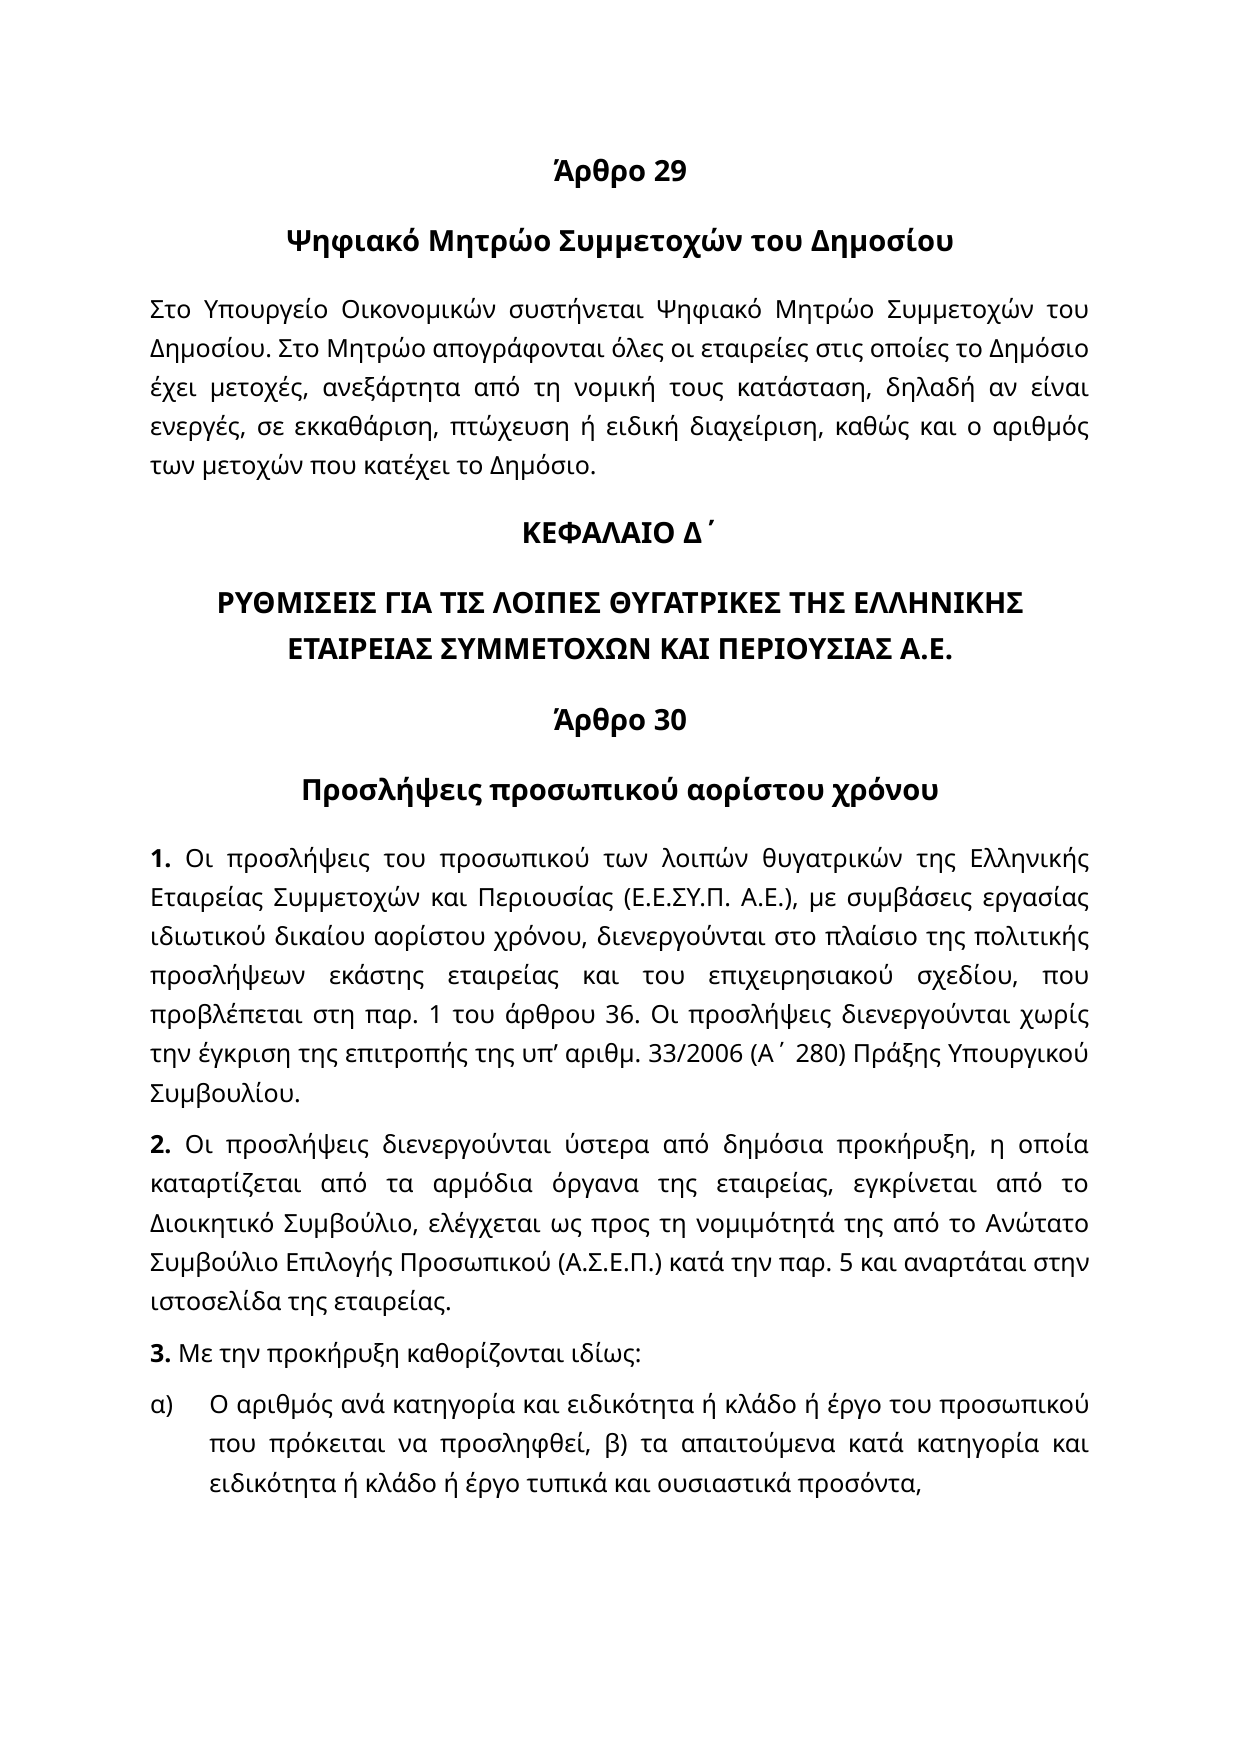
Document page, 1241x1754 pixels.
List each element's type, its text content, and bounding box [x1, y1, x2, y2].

text 2. Οι προσλήψεις διενεργούνται ύστερα από δημόσια προκήρυξη, η οποία καταρτίζεται από τα αρμόδια όργανα της εταιρείας, εγκρίνεται από το Διοικητικό Συμβούλιο, ελέγχεται ως προς τη νομιμότητά της από το Ανώτατο Συμβούλιο Επιλογής Προσωπικού (Α.Σ.Ε.Π.) κατά την παρ. 5 και αναρτάται στην ιστοσελίδα της εταιρείας. [150, 1127, 1090, 1318]
text Στο Υπουργείο Οικονομικών συστήνεται Ψηφιακό Μητρώο Συμμετοχών του Δημοσίου. Στο Μητρώο απογράφονται όλες οι εταιρείες στις οποίες το Δημόσιο έχει μετοχές, ανεξάρτητα από τη νομική τους κατάσταση, δηλαδή αν είναι ενεργές, σε εκκαθάριση, πτώχευση ή ειδική διαχείριση, καθώς και ο αριθμός των μετοχών που κατέχει το Δημόσιο. [150, 291, 1090, 482]
subtitle ΚΕΦΑΛΑΙΟ Δ΄ [150, 512, 1090, 552]
subtitle Άρθρο 29 [150, 150, 1090, 190]
list α) Ο αριθμός ανά κατηγορία και ειδικότητα ή κλάδο ή έργο του προσωπικού που πρόκειται να προσληφθεί, β) τα απαιτούμενα κατά κατηγορία και ειδικότητα ή κλάδο ή έργο τυπικά και ουσιαστικά προσόντα, [150, 1387, 1090, 1499]
subtitle Ψηφιακό Μητρώο Συμμετοχών του Δημοσίου [150, 221, 1090, 260]
subtitle Προσλήψεις προσωπικού αορίστου χρόνου [150, 769, 1090, 809]
text 3. Με την προκήρυξη καθορίζονται ιδίως: [150, 1335, 1090, 1369]
subtitle Άρθρο 30 [150, 699, 1090, 739]
text 1. Οι προσλήψεις του προσωπικού των λοιπών θυγατρικών της Ελληνικής Εταιρείας Συμμετοχών και Περιουσίας (Ε.Ε.ΣΥ.Π. Α.Ε.), με συμβάσεις εργασίας ιδιωτικού δικαίου αορίστου χρόνου, διενεργούνται στο πλαίσιο της πολιτικής προσλήψεων εκάστης εταιρείας και του επιχειρησιακού σχεδίου, που προβλέπεται στη παρ. 1 του άρθρου 36. Οι προσλήψεις διενεργούνται χωρίς την έγκριση της επιτροπής της υπ’ αριθμ. 33/2006 (Α΄ 280) Πράξης Υπουργικού Συμβουλίου. [150, 840, 1090, 1109]
subtitle ΡΥΘΜΙΣΕΙΣ ΓΙΑ ΤΙΣ ΛΟΙΠΕΣ ΘΥΓΑΤΡΙΚΕΣ ΤΗΣ ΕΛΛΗΝΙΚΗΣ ΕΤΑΙΡΕΙΑΣ ΣΥΜΜΕΤΟΧΩΝ ΚΑΙ ΠΕΡΙΟΥΣΙΑΣ Α.Ε. [150, 583, 1090, 668]
